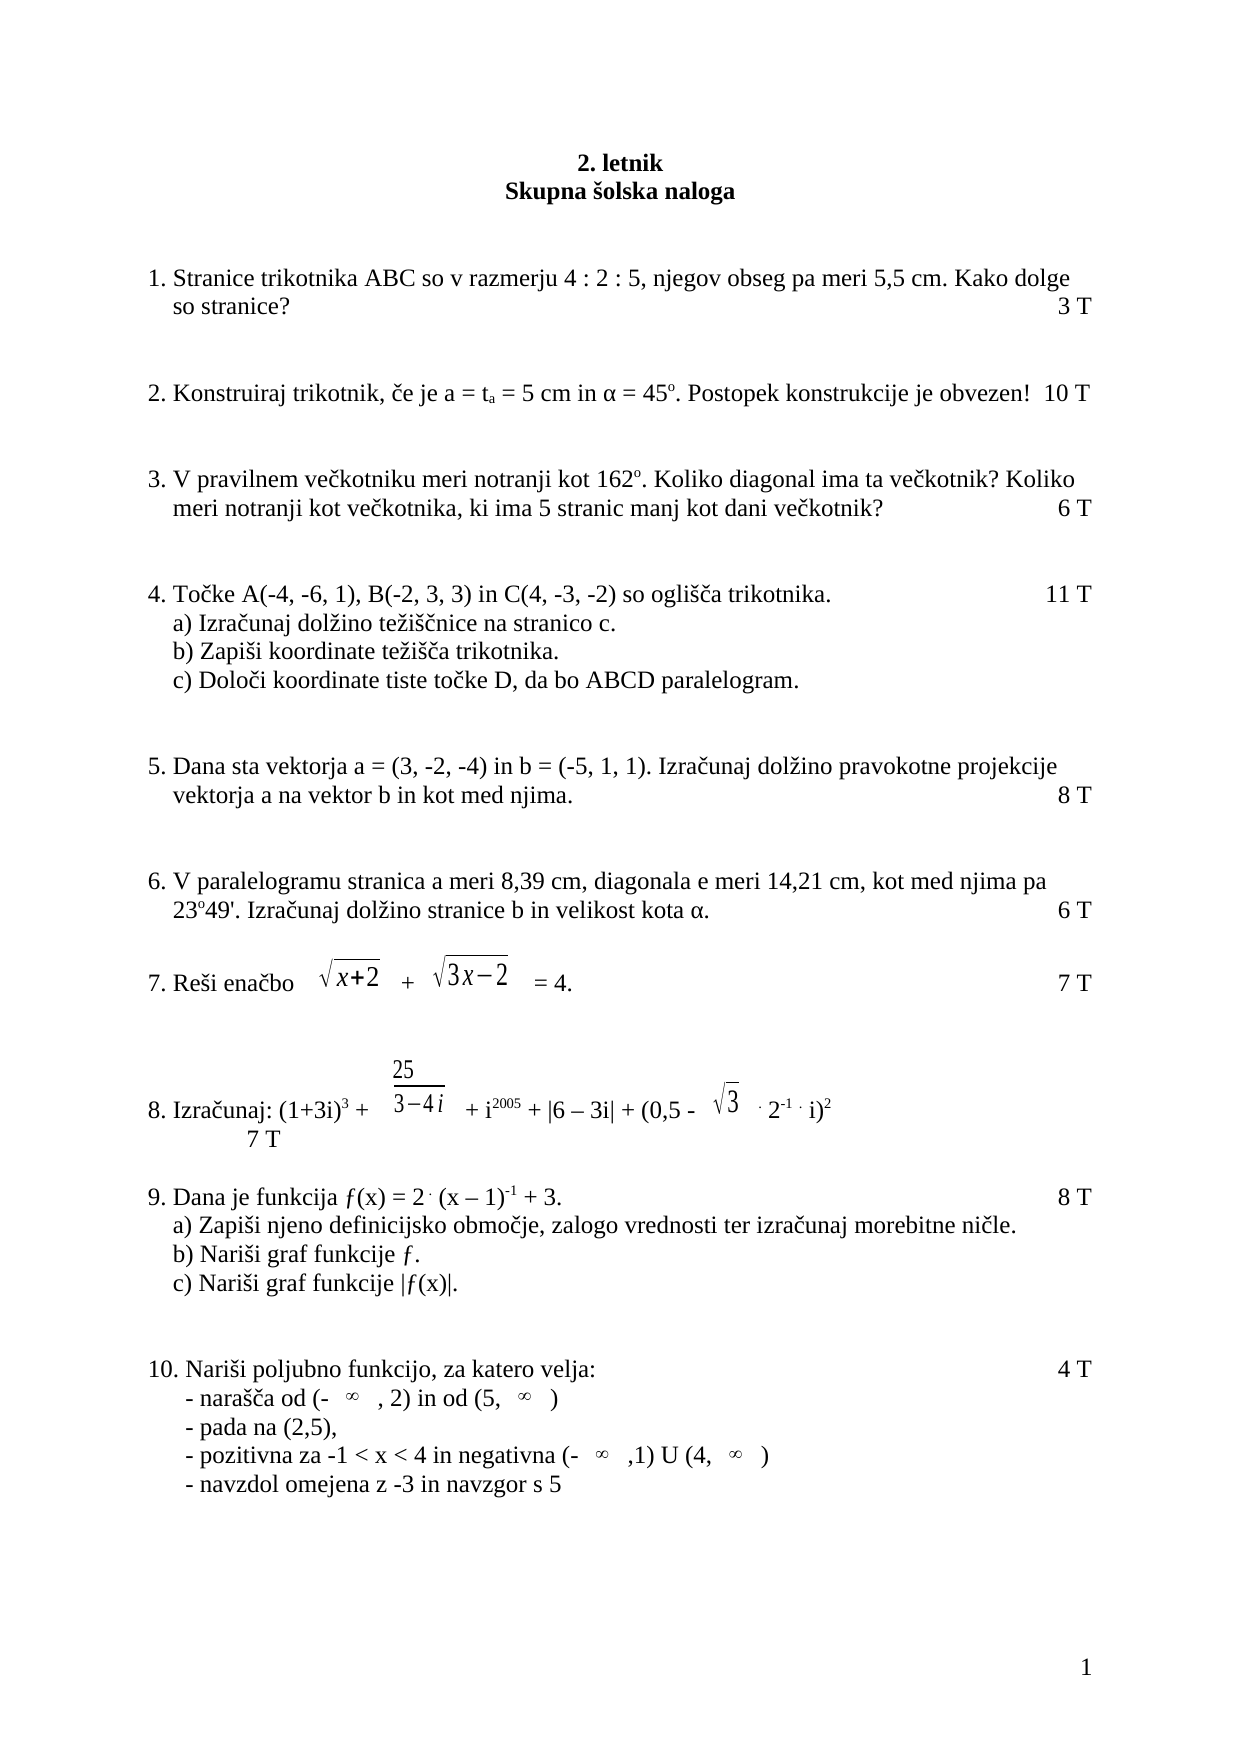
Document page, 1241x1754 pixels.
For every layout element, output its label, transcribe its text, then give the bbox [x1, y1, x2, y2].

text 10. Nariši poljubno funkcijo, za katero velja: 4 T [148, 1354, 1093, 1383]
text 4. Točke A(-4, -6, 1), B(-2, 3, 3) in C(4, -3, -2) so oglišča trikotnika. 11 T [148, 579, 1093, 608]
text b) Zapiši koordinate težišča trikotnika. [148, 636, 1093, 665]
text - pozitivna za -1 < x < 4 in negativna (-,1) U (4,) [148, 1440, 1093, 1469]
text meri notranji kot večkotnika, ki ima 5 stranic manj kot dani večkotnik? 6 T [148, 493, 1093, 521]
text b) Nariši graf funkcije ƒ. [148, 1239, 1093, 1268]
text c) Določi koordinate tiste točke D, da bo ABCD paralelogram. [148, 665, 1093, 694]
text 6. V paralelogramu stranica a meri 8,39 cm, diagonala e meri 14,21 cm, kot med njima pa [148, 866, 1093, 895]
text 1. Stranice trikotnika ABC so v razmerju 4 : 2 : 5, njegov obseg pa meri 5,5 cm. Kako dolge [148, 263, 1093, 291]
text - pada na (2,5), [148, 1412, 1093, 1440]
text 3. V pravilnem večkotniku meri notranji kot 162o. Koliko diagonal ima ta večkotnik? Koliko [148, 464, 1093, 493]
subtitle 2. letnik [148, 148, 1093, 176]
text - narašča od (-, 2) in od (5,) [148, 1383, 1093, 1412]
subtitle Skupna šolska naloga [148, 176, 1093, 205]
text so stranice? 3 T [148, 291, 1093, 320]
text 5. Dana sta vektorja a = (3, -2, -4) in b = (-5, 1, 1). Izračunaj dolžino pravokotne projekcije [148, 751, 1093, 780]
text vektorja a na vektor b in kot med njima. 8 T [148, 780, 1093, 809]
text 2. Konstruiraj trikotnik, če je a = ta = 5 cm in α = 45o. Postopek konstrukcije je obvezen! 10 T [148, 378, 1093, 406]
text 8. Izračunaj: (1+3i)3 + + i2005 + |6 – 3i| + (0,5 -. 2-1 . i)2 7 T [148, 1054, 1093, 1153]
text a) Zapiši njeno definicijsko območje, zalogo vrednosti ter izračunaj morebitne ničle. [148, 1210, 1093, 1239]
text c) Nariši graf funkcije |ƒ(x)|. [148, 1268, 1093, 1297]
text 9. Dana je funkcija ƒ(x) = 2 . (x – 1)-1 + 3. 8 T [148, 1182, 1093, 1210]
text a) Izračunaj dolžino težiščnice na stranico c. [148, 608, 1093, 636]
text 7. Reši enačbo + = 4. 7 T [148, 953, 1093, 997]
text - navzdol omejena z -3 in navzgor s 5 [148, 1469, 1093, 1498]
text 23o49'. Izračunaj dolžino stranice b in velikost kota α. 6 T [148, 895, 1093, 924]
